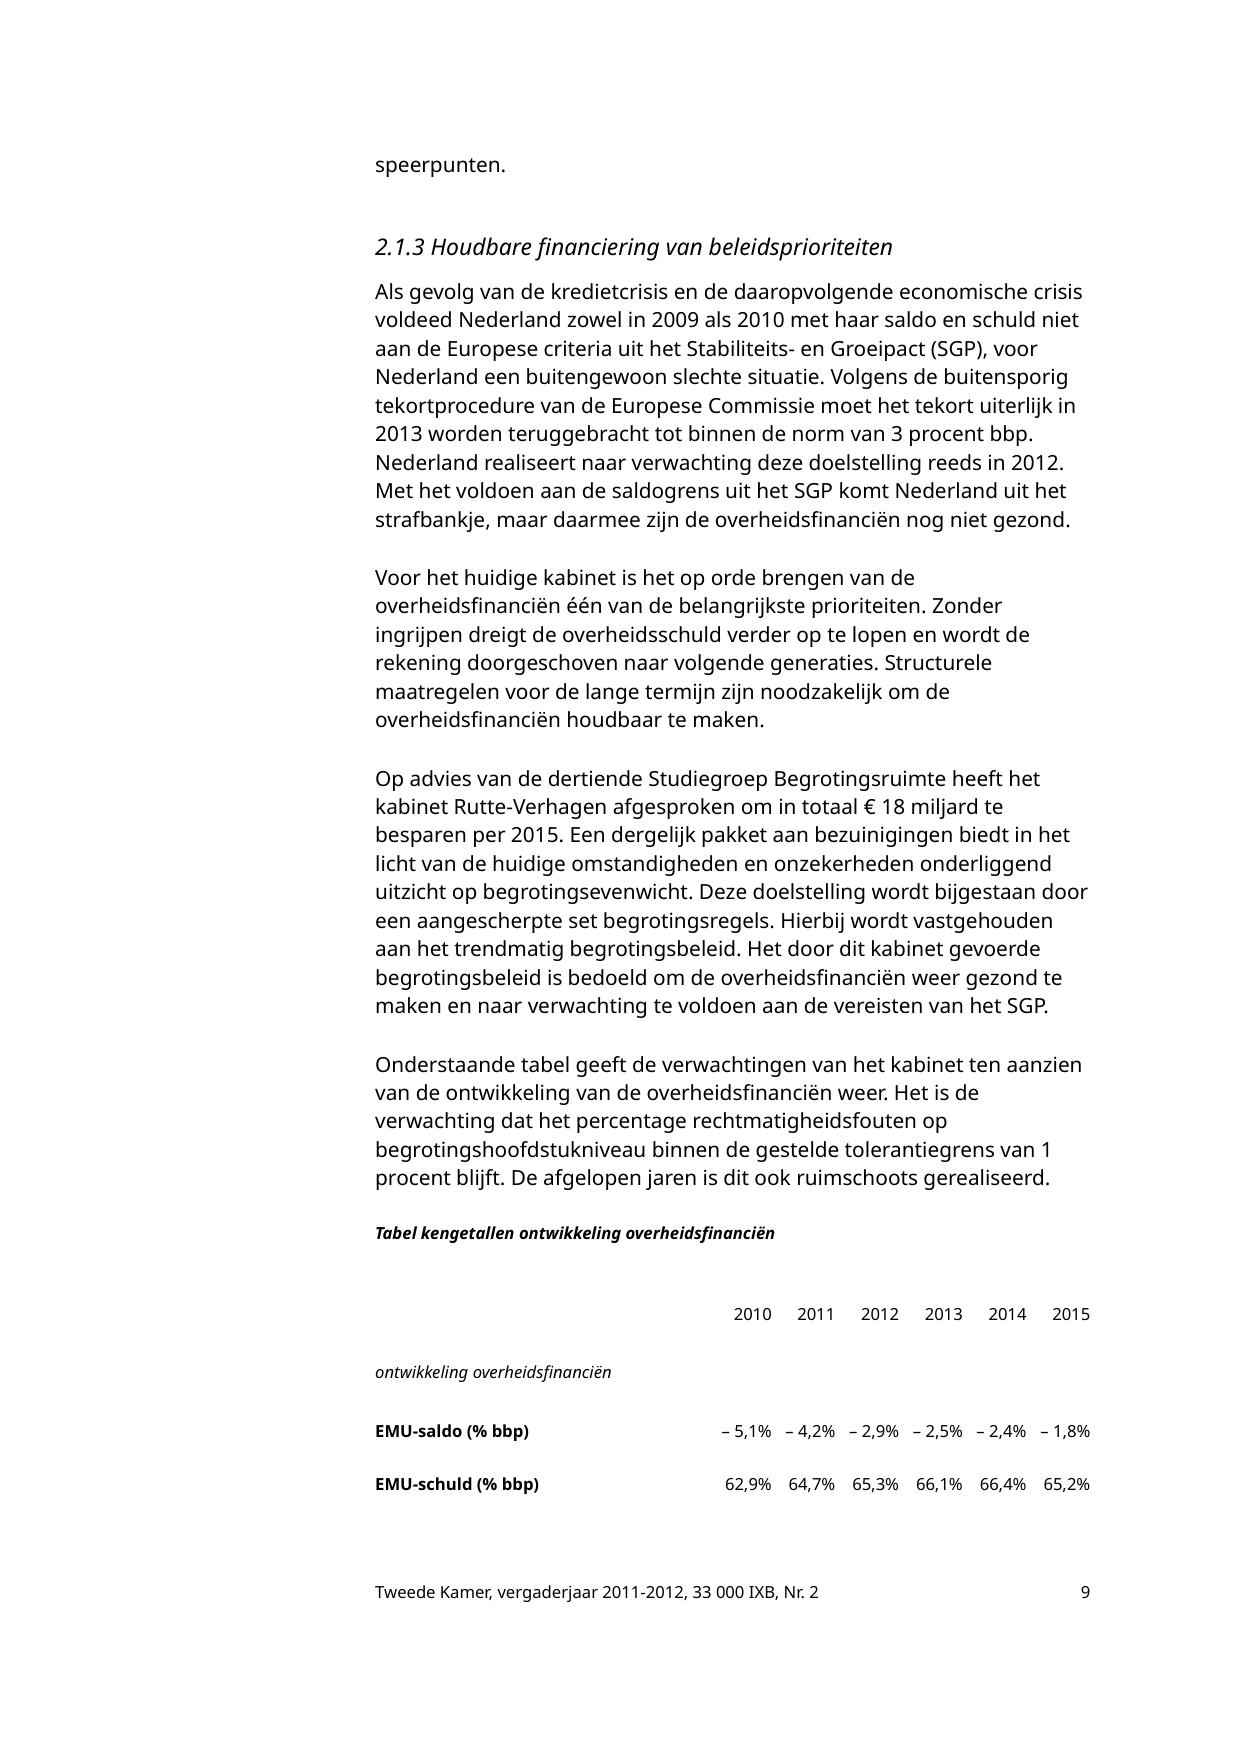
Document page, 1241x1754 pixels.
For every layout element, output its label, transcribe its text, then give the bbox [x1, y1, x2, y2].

subtitle 2.1.3 Houdbare financiering van beleidsprioriteiten [375, 231, 1090, 262]
text Onderstaande tabel geeft de verwachtingen van het kabinet ten aanzien van de ontwikkeling van de overheidsfinanciën weer. Het is de verwachting dat het percentage rechtmatigheidsfouten op begrotingshoofdstukniveau binnen de gestelde tolerantiegrens van 1 procent blijft. De afgelopen jaren is dit ook ruimschoots gerealiseerd. [375, 1050, 1090, 1192]
table_cell 64,7% [771, 1472, 835, 1525]
table_cell – 2,4% [963, 1419, 1026, 1472]
table_cell EMU-schuld (% bbp) [375, 1472, 708, 1525]
table_cell – 2,5% [899, 1419, 963, 1472]
table_header 2010 [708, 1303, 771, 1361]
table_cell – 2,9% [835, 1419, 899, 1472]
table_cell – 5,1% [708, 1419, 771, 1472]
table_cell 66,4% [963, 1472, 1026, 1525]
text Tabel kengetallen ontwikkeling overheidsfinanciën [375, 1222, 1090, 1244]
table_cell [1026, 1361, 1090, 1419]
table_cell ontwikkeling overheidsfinanciën [375, 1361, 708, 1419]
table_cell 62,9% [708, 1472, 771, 1525]
table_cell [963, 1361, 1026, 1419]
text Als gevolg van de kredietcrisis en de daaropvolgende economische crisis voldeed Nederland zowel in 2009 als 2010 met haar saldo en schuld niet aan de Europese criteria uit het Stabiliteits- en Groeipact (SGP), voor Nederland een buitengewoon slechte situatie. Volgens de buitensporig tekortprocedure van de Europese Commissie moet het tekort uiterlijk in 2013 worden teruggebracht tot binnen de norm van 3 procent bbp. Nederland realiseert naar verwachting deze doelstelling reeds in 2012. Met het voldoen aan de saldogrens uit het SGP komt Nederland uit het strafbankje, maar daarmee zijn de overheidsfinanciën nog niet gezond. [375, 277, 1090, 533]
table_cell – 1,8% [1026, 1419, 1090, 1472]
table_cell 65,2% [1026, 1472, 1090, 1525]
table_cell [899, 1361, 963, 1419]
table_cell 66,1% [899, 1472, 963, 1525]
table_cell [708, 1361, 771, 1419]
table_cell [771, 1361, 835, 1419]
table_header 2014 [963, 1303, 1026, 1361]
text Op advies van de dertiende Studiegroep Begrotingsruimte heeft het kabinet Rutte-Verhagen afgesproken om in totaal € 18 miljard te besparen per 2015. Een dergelijk pakket aan bezuinigingen biedt in het licht van de huidige omstandigheden en onzekerheden onderliggend uitzicht op begrotingsevenwicht. Deze doelstelling wordt bijgestaan door een aangescherpte set begrotingsregels. Hierbij wordt vastgehouden aan het trendmatig begrotingsbeleid. Het door dit kabinet gevoerde begrotingsbeleid is bedoeld om de overheidsfinanciën weer gezond te maken en naar verwachting te voldoen aan de vereisten van het SGP. [375, 764, 1090, 1020]
table_header 2013 [899, 1303, 963, 1361]
table_cell – 4,2% [771, 1419, 835, 1472]
text Voor het huidige kabinet is het op orde brengen van de overheidsfinanciën één van de belangrijkste prioriteiten. Zonder ingrijpen dreigt de overheidsschuld verder op te lopen en wordt de rekening doorgeschoven naar volgende generaties. Structurele maatregelen voor de lange termijn zijn noodzakelijk om de overheidsfinanciën houdbaar te maken. [375, 563, 1090, 734]
text speerpunten. [375, 150, 1090, 178]
table_cell EMU-saldo (% bbp) [375, 1419, 708, 1472]
table_cell 65,3% [835, 1472, 899, 1525]
table_cell [835, 1361, 899, 1419]
table_header 2015 [1026, 1303, 1090, 1361]
table_header 2011 [771, 1303, 835, 1361]
table_header [375, 1303, 708, 1361]
table_header 2012 [835, 1303, 899, 1361]
